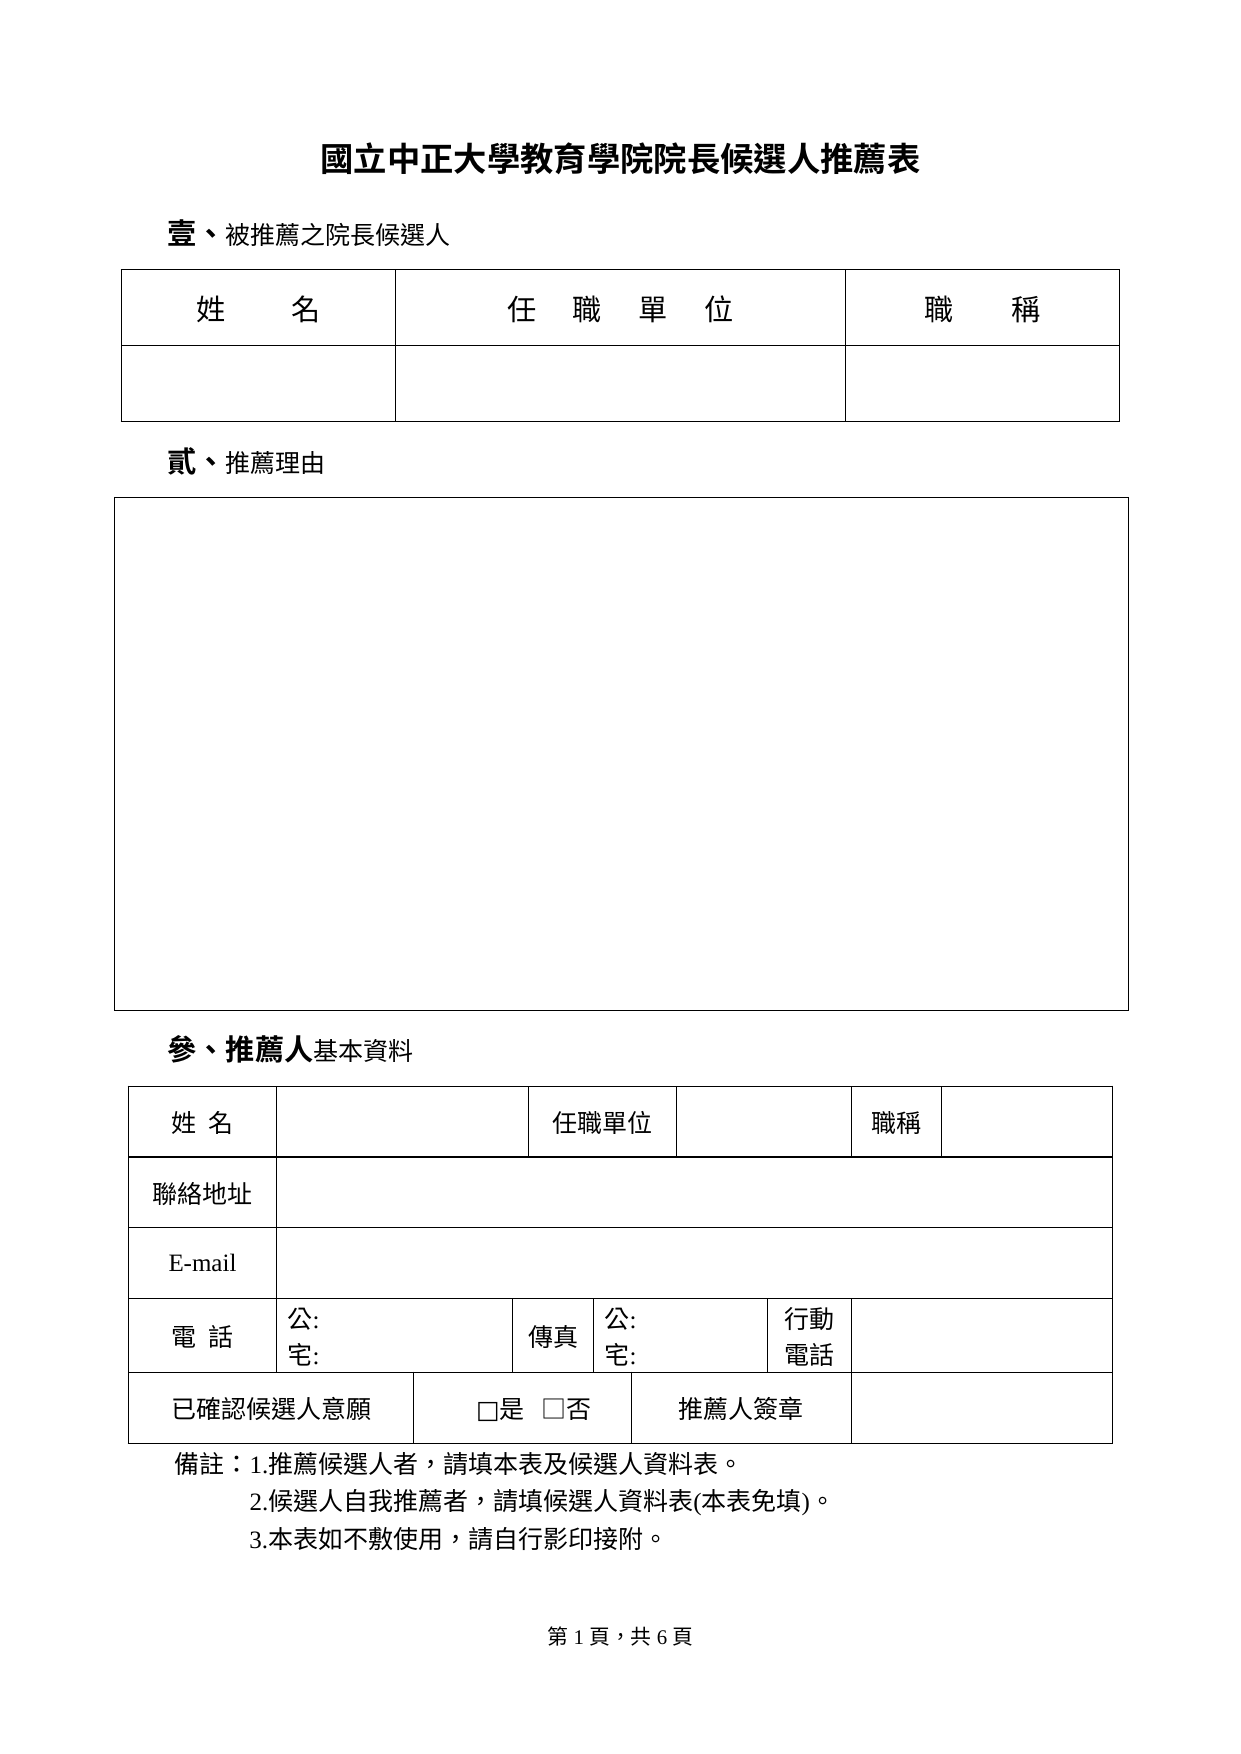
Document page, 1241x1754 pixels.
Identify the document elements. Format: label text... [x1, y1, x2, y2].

text 備註：1.推薦候選人者，請填本表及候選人資料表。 [164, 1443, 1122, 1481]
text 3.本表如不敷使用，請自行影印接附。 [164, 1518, 1122, 1556]
text 2.候選人自我推薦者，請填候選人資料表(本表免填)。 [164, 1481, 1122, 1518]
table_cell 公: 宅: [594, 1299, 767, 1372]
table_cell 公: 宅: [277, 1299, 512, 1372]
text 壹、被推薦之院長候選人 [118, 194, 1122, 269]
table_cell 行動 電話 [768, 1299, 851, 1372]
table_header 任職單位 [529, 1087, 676, 1156]
table_cell [277, 1158, 1112, 1227]
table_cell [396, 346, 845, 421]
table_header 職 稱 [846, 270, 1119, 345]
text 參、推薦人基本資料 [118, 1011, 1122, 1086]
table_header [942, 1087, 1112, 1156]
table_header 姓 名 [129, 1087, 276, 1156]
text 國立中正大學教育學院院長候選人推薦表 [118, 119, 1122, 194]
table_cell [277, 1228, 1112, 1298]
table_cell 電 話 [129, 1299, 276, 1372]
table_header [677, 1087, 851, 1156]
table_cell 聯絡地址 [129, 1158, 276, 1227]
table_cell □是 □否 [414, 1373, 631, 1442]
table_cell 已確認候選人意願 [129, 1373, 413, 1442]
table_header 姓 名 [122, 270, 395, 345]
table_cell 傳真 [513, 1299, 593, 1372]
table_header [277, 1087, 528, 1156]
table_cell [846, 346, 1119, 421]
table_header [115, 498, 1128, 1009]
table_cell [852, 1299, 1112, 1372]
table_cell [122, 346, 395, 421]
text 貳、推薦理由 [118, 422, 1122, 497]
table_cell [852, 1373, 1112, 1442]
table_header 任 職 單 位 [396, 270, 845, 345]
table_cell 推薦人簽章 [632, 1373, 851, 1442]
table_header 職稱 [852, 1087, 941, 1156]
table_cell E-mail [129, 1228, 276, 1298]
